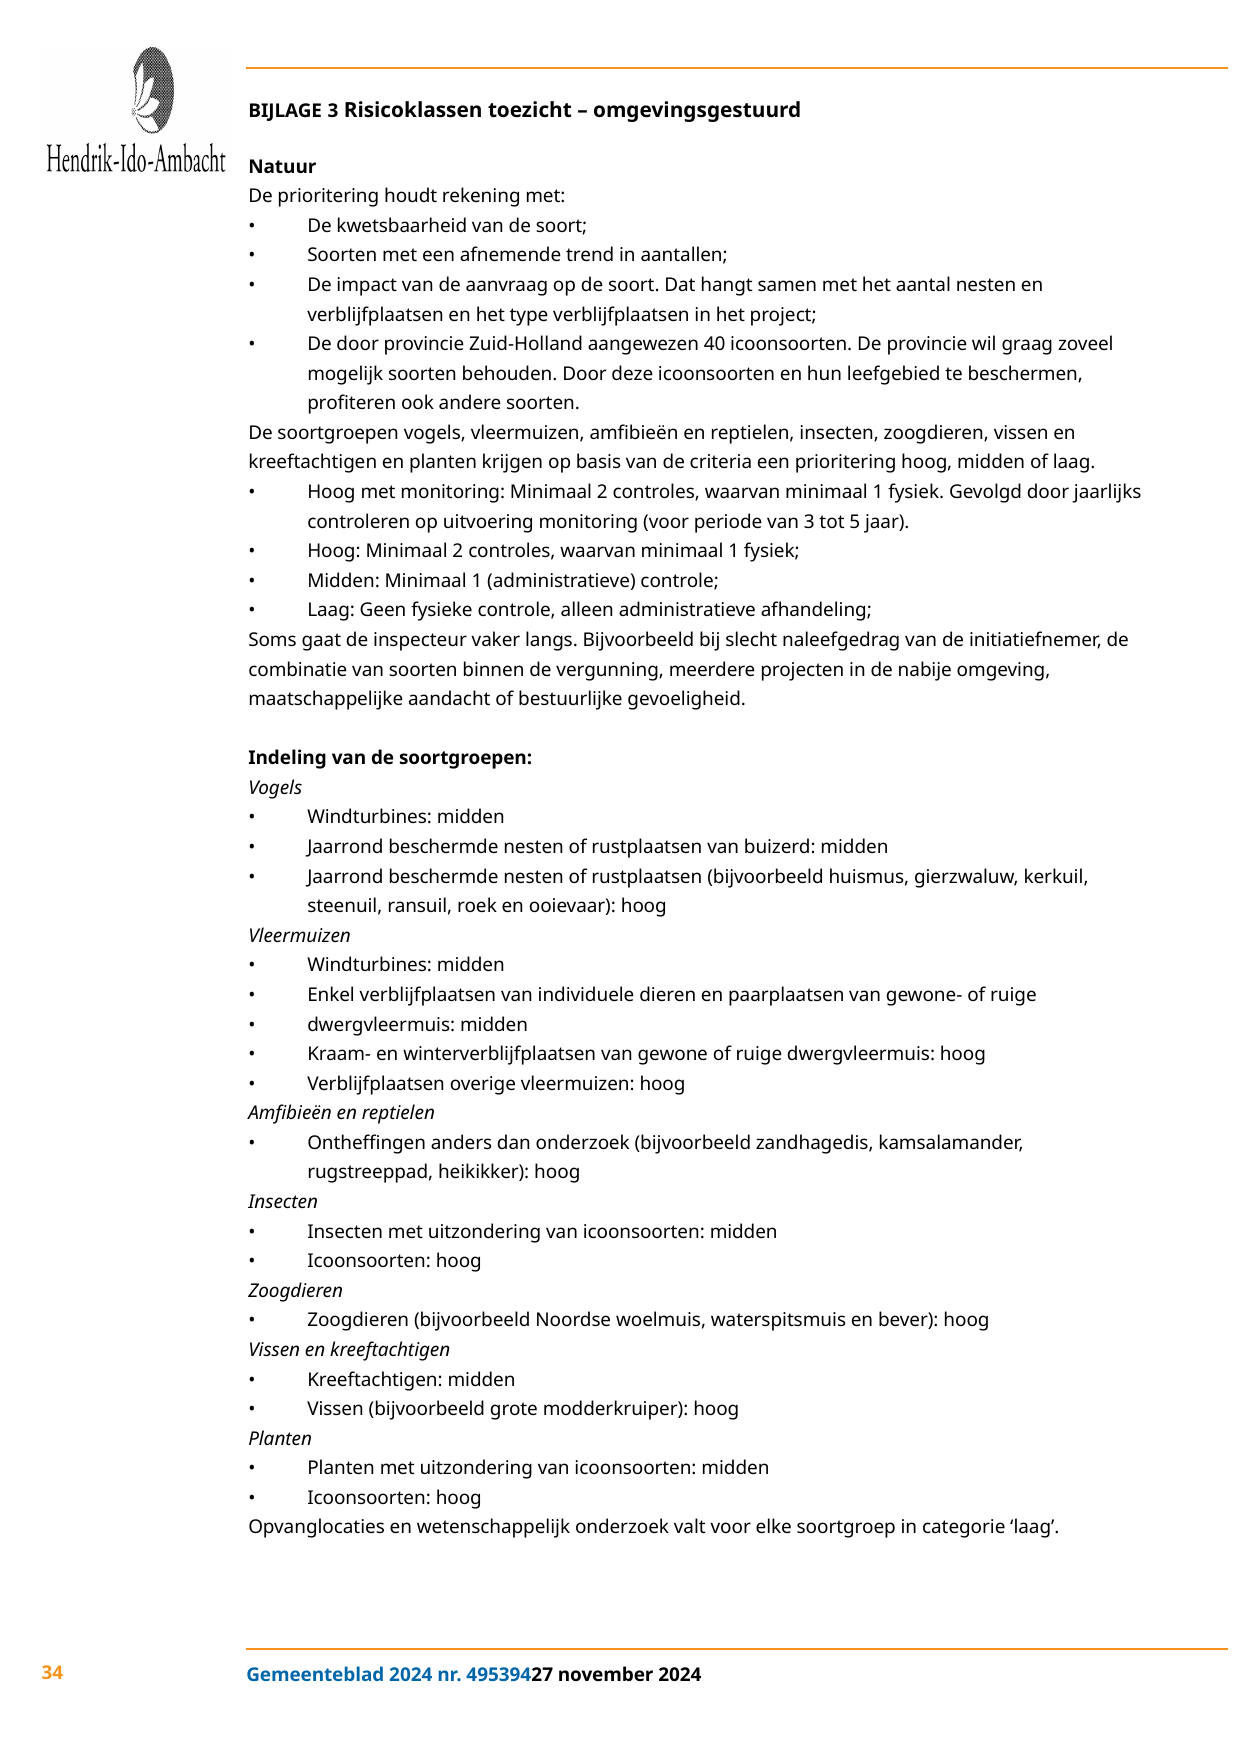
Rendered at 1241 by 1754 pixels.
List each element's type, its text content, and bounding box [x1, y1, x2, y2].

list Laag: Geen fysieke controle, alleen administratieve afhandeling; [248, 597, 1152, 622]
list Midden: Minimaal 1 (administratieve) controle; [248, 567, 1152, 593]
picture [41, 47, 231, 172]
list Windturbines: midden [248, 952, 1152, 977]
text Indeling van de soortgroepen: [248, 744, 1152, 770]
list Insecten met uitzondering van icoonsoorten: midden [248, 1218, 1152, 1244]
list Hoog: Minimaal 2 controles, waarvan minimaal 1 fysiek; [248, 537, 1152, 563]
list Enkel verblijfplaatsen van individuele dieren en paarplaatsen van gewone- of ruige [248, 981, 1152, 1007]
text De prioritering houdt rekening met: [248, 182, 1152, 208]
list Icoonsoorten: hoog [248, 1247, 1152, 1273]
text Vogels [248, 774, 1152, 800]
text De soortgroepen vogels, vleermuizen, amfibieën en reptielen, insecten, zoogdieren, vissen en kreeftachtigen en planten krijgen op basis van de criteria een prioritering hoog, midden of laag. [248, 419, 1152, 474]
list Soorten met een afnemende trend in aantallen; [248, 242, 1152, 267]
list Jaarrond beschermde nesten of rustplaatsen (bijvoorbeeld huismus, gierzwaluw, kerkuil, steenuil, ransuil, roek en ooievaar): hoog [248, 863, 1152, 918]
text Insecten [248, 1188, 1152, 1214]
list De kwetsbaarheid van de soort; [248, 212, 1152, 238]
text BIJLAGE 3 Risicoklassen toezicht – omgevingsgestuurd [248, 95, 1152, 123]
list Icoonsoorten: hoog [248, 1484, 1152, 1510]
list De impact van de aanvraag op de soort. Dat hangt samen met het aantal nesten en verblijfplaatsen en het type verblijfplaatsen in het project; [248, 271, 1152, 327]
text Vleermuizen [248, 922, 1152, 948]
list Zoogdieren (bijvoorbeeld Noordse woelmuis, waterspitsmuis en bever): hoog [248, 1307, 1152, 1332]
list Vissen (bijvoorbeeld grote modderkruiper): hoog [248, 1395, 1152, 1421]
list Kreeftachtigen: midden [248, 1366, 1152, 1392]
list Verblijfplaatsen overige vleermuizen: hoog [248, 1070, 1152, 1096]
list Ontheffingen anders dan onderzoek (bijvoorbeeld zandhagedis, kamsalamander, rugstreeppad, heikikker): hoog [248, 1129, 1152, 1184]
text Opvanglocaties en wetenschappelijk onderzoek valt voor elke soortgroep in categorie ‘laag’. [248, 1514, 1152, 1539]
text Soms gaat de inspecteur vaker langs. Bijvoorbeeld bij slecht naleefgedrag van de initiatiefnemer, de combinatie van soorten binnen de vergunning, meerdere projecten in de nabije omgeving, maatschappelijke aandacht of bestuurlijke gevoeligheid. [248, 626, 1152, 711]
list Windturbines: midden [248, 804, 1152, 829]
list Jaarrond beschermde nesten of rustplaatsen van buizerd: midden [248, 833, 1152, 859]
list dwergvleermuis: midden [248, 1011, 1152, 1037]
text Zoogdieren [248, 1277, 1152, 1303]
list Hoog met monitoring: Minimaal 2 controles, waarvan minimaal 1 fysiek. Gevolgd door jaarlijks controleren op uitvoering monitoring (voor periode van 3 tot 5 jaar). [248, 478, 1152, 534]
text Planten [248, 1425, 1152, 1451]
text Vissen en kreeftachtigen [248, 1336, 1152, 1362]
text Amfibieën en reptielen [248, 1099, 1152, 1125]
list Planten met uitzondering van icoonsoorten: midden [248, 1454, 1152, 1480]
text Natuur [248, 153, 1152, 179]
list Kraam- en winterverblijfplaatsen van gewone of ruige dwergvleermuis: hoog [248, 1040, 1152, 1066]
list De door provincie Zuid-Holland aangewezen 40 icoonsoorten. De provincie wil graag zoveel mogelijk soorten behouden. Door deze icoonsoorten en hun leefgebied te beschermen, profiteren ook andere soorten. [248, 330, 1152, 415]
